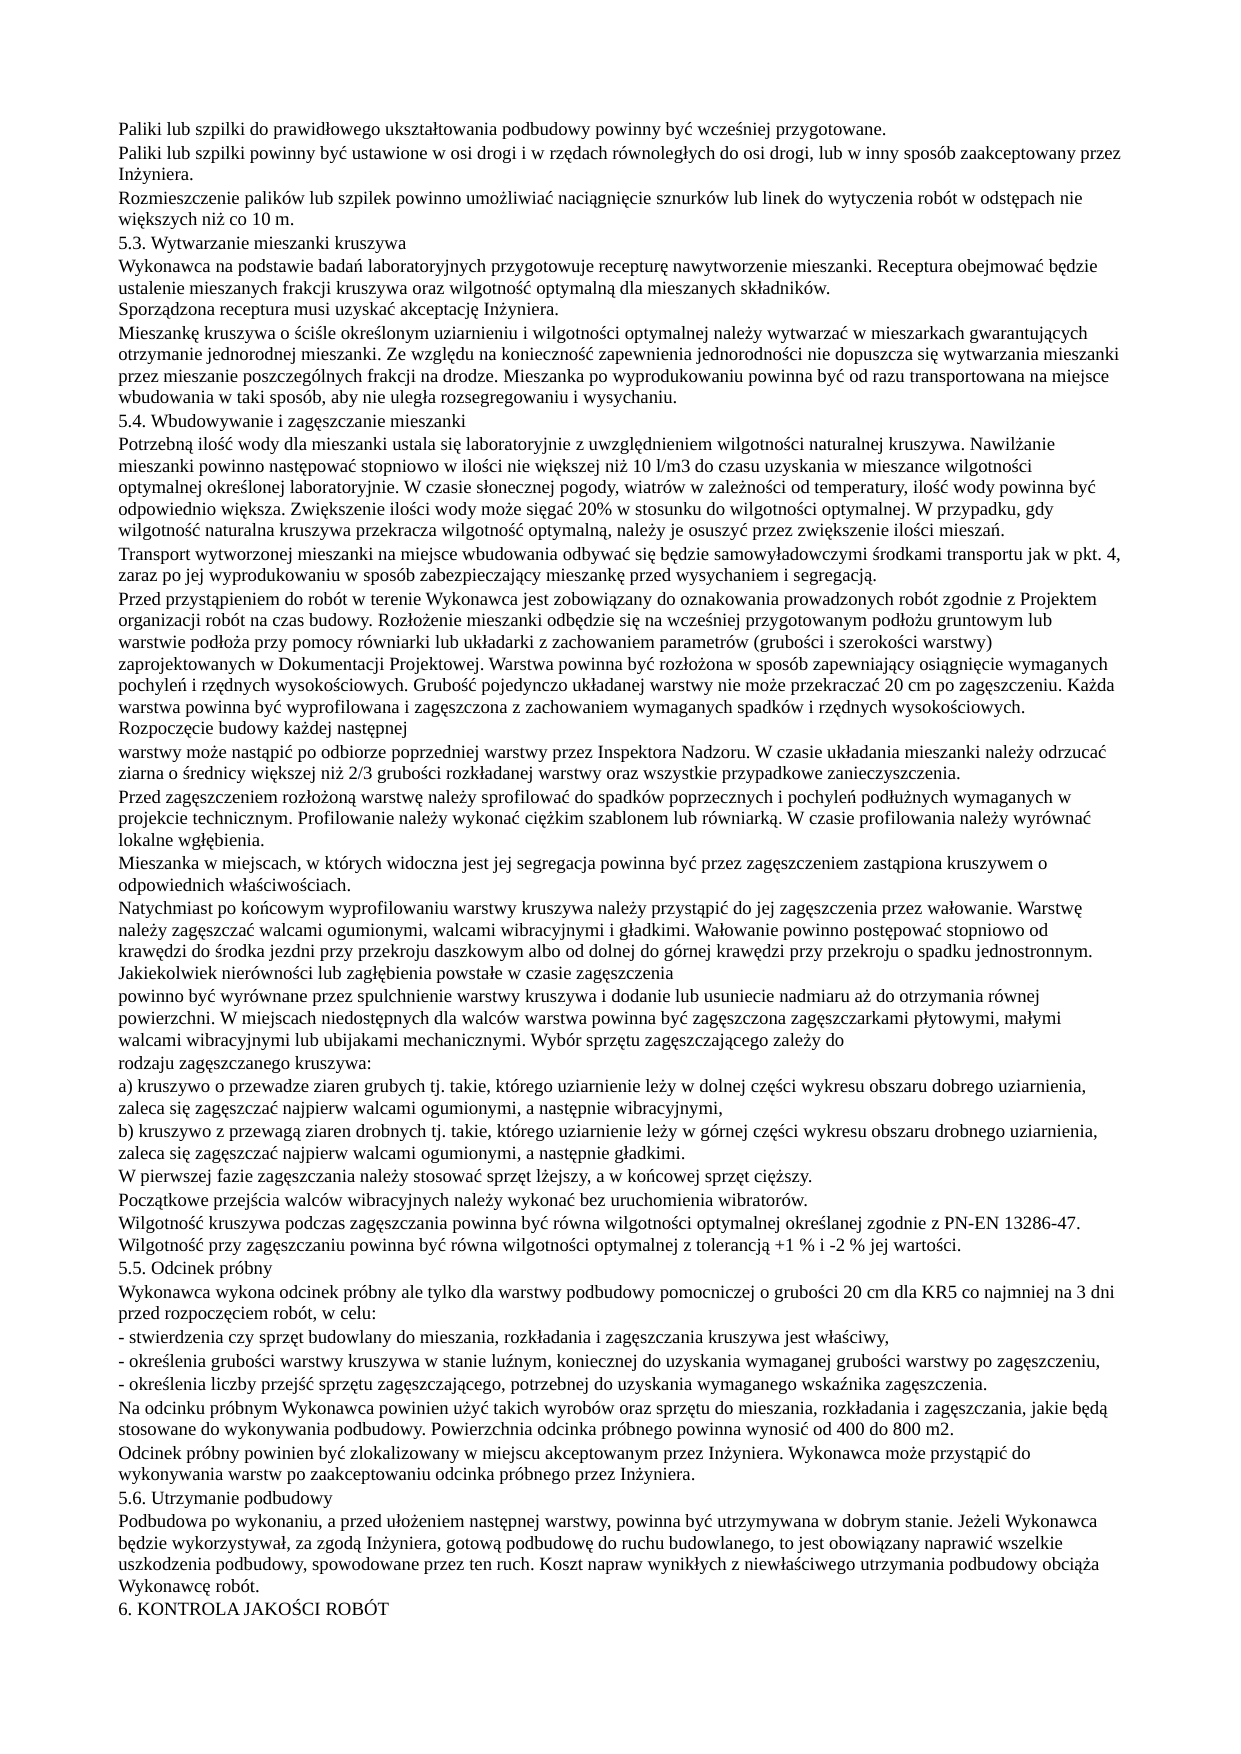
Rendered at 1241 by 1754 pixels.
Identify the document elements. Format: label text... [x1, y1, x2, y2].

text Wilgotność kruszywa podczas zagęszczania powinna być równa wilgotności optymalnej określanej zgodnie z PN-EN 13286-47. Wilgotność przy zagęszczaniu powinna być równa wilgotności optymalnej z tolerancją +1 % i -2 % jej wartości. [118, 1212, 1122, 1255]
text Wykonawca wykona odcinek próbny ale tylko dla warstwy podbudowy pomocniczej o grubości 20 cm dla KR5 co najmniej na 3 dni przed rozpoczęciem robót, w celu: [118, 1281, 1122, 1324]
text - określenia liczby przejść sprzętu zagęszczającego, potrzebnej do uzyskania wymaganego wskaźnika zagęszczenia. [118, 1373, 1122, 1395]
text Na odcinku próbnym Wykonawca powinien użyć takich wyrobów oraz sprzętu do mieszania, rozkładania i zagęszczania, jakie będą stosowane do wykonywania podbudowy. Powierzchnia odcinka próbnego powinna wynosić od 400 do 800 m2. [118, 1397, 1122, 1440]
text - określenia grubości warstwy kruszywa w stanie luźnym, koniecznej do uzyskania wymaganej grubości warstwy po zagęszczeniu, [118, 1350, 1122, 1371]
text b) kruszywo z przewagą ziaren drobnych tj. takie, którego uziarnienie leży w górnej części wykresu obszaru drobnego uziarnienia, zaleca się zagęszczać najpierw walcami ogumionymi, a następnie gładkimi. [118, 1120, 1122, 1163]
text Początkowe przejścia walców wibracyjnych należy wykonać bez uruchomienia wibratorów. [118, 1189, 1122, 1210]
text 5.6. Utrzymanie podbudowy [118, 1487, 1122, 1508]
text Transport wytworzonej mieszanki na miejsce wbudowania odbywać się będzie samowyładowczymi środkami transportu jak w pkt. 4, zaraz po jej wyprodukowaniu w sposób zabezpieczający mieszankę przed wysychaniem i segregacją. [118, 543, 1122, 586]
text W pierwszej fazie zagęszczania należy stosować sprzęt lżejszy, a w końcowej sprzęt cięższy. [118, 1165, 1122, 1187]
text 6. KONTROLA JAKOŚCI ROBÓT [118, 1598, 1122, 1620]
text Wykonawca na podstawie badań laboratoryjnych przygotowuje recepturę nawytworzenie mieszanki. Receptura obejmować będzie ustalenie mieszanych frakcji kruszywa oraz wilgotność optymalną dla mieszanych składników. [118, 255, 1122, 298]
text rodzaju zagęszczanego kruszywa: [118, 1052, 1122, 1073]
text powinno być wyrównane przez spulchnienie warstwy kruszywa i dodanie lub usuniecie nadmiaru aż do otrzymania równej powierzchni. W miejscach niedostępnych dla walców warstwa powinna być zagęszczona zagęszczarkami płytowymi, małymi walcami wibracyjnymi lub ubijakami mechanicznymi. Wybór sprzętu zagęszczającego zależy do [118, 985, 1122, 1050]
text Natychmiast po końcowym wyprofilowaniu warstwy kruszywa należy przystąpić do jej zagęszczenia przez wałowanie. Warstwę należy zagęszczać walcami ogumionymi, walcami wibracyjnymi i gładkimi. Wałowanie powinno postępować stopniowo od krawędzi do środka jezdni przy przekroju daszkowym albo od dolnej do górnej krawędzi przy przekroju o spadku jednostronnym. Jakiekolwiek nierówności lub zagłębienia powstałe w czasie zagęszczenia [118, 897, 1122, 983]
text Mieszankę kruszywa o ściśle określonym uziarnieniu i wilgotności optymalnej należy wytwarzać w mieszarkach gwarantujących otrzymanie jednorodnej mieszanki. Ze względu na konieczność zapewnienia jednorodności nie dopuszcza się wytwarzania mieszanki przez mieszanie poszczególnych frakcji na drodze. Mieszanka po wyprodukowaniu powinna być od razu transportowana na miejsce wbudowania w taki sposób, aby nie uległa rozsegregowaniu i wysychaniu. [118, 322, 1122, 408]
text Paliki lub szpilki powinny być ustawione w osi drogi i w rzędach równoległych do osi drogi, lub w inny sposób zaakceptowany przez Inżyniera. [118, 142, 1122, 185]
text Paliki lub szpilki do prawidłowego ukształtowania podbudowy powinny być wcześniej przygotowane. [118, 118, 1122, 140]
text Potrzebną ilość wody dla mieszanki ustala się laboratoryjnie z uwzględnieniem wilgotności naturalnej kruszywa. Nawilżanie mieszanki powinno następować stopniowo w ilości nie większej niż 10 l/m3 do czasu uzyskania w mieszance wilgotności optymalnej określonej laboratoryjnie. W czasie słonecznej pogody, wiatrów w zależności od temperatury, ilość wody powinna być odpowiednio większa. Zwiększenie ilości wody może sięgać 20% w stosunku do wilgotności optymalnej. W przypadku, gdy wilgotność naturalna kruszywa przekracza wilgotność optymalną, należy je osuszyć przez zwiększenie ilości mieszań. [118, 433, 1122, 541]
text Sporządzona receptura musi uzyskać akceptację Inżyniera. [118, 298, 1122, 320]
text Mieszanka w miejscach, w których widoczna jest jej segregacja powinna być przez zagęszczeniem zastąpiona kruszywem o odpowiednich właściwościach. [118, 852, 1122, 895]
text - stwierdzenia czy sprzęt budowlany do mieszania, rozkładania i zagęszczania kruszywa jest właściwy, [118, 1326, 1122, 1348]
text Podbudowa po wykonaniu, a przed ułożeniem następnej warstwy, powinna być utrzymywana w dobrym stanie. Jeżeli Wykonawca będzie wykorzystywał, za zgodą Inżyniera, gotową podbudowę do ruchu budowlanego, to jest obowiązany naprawić wszelkie uszkodzenia podbudowy, spowodowane przez ten ruch. Koszt napraw wynikłych z niewłaściwego utrzymania podbudowy obciąża Wykonawcę robót. [118, 1510, 1122, 1596]
text 5.3. Wytwarzanie mieszanki kruszywa [118, 232, 1122, 253]
text 5.4. Wbudowywanie i zagęszczanie mieszanki [118, 410, 1122, 431]
text Przed przystąpieniem do robót w terenie Wykonawca jest zobowiązany do oznakowania prowadzonych robót zgodnie z Projektem organizacji robót na czas budowy. Rozłożenie mieszanki odbędzie się na wcześniej przygotowanym podłożu gruntowym lub warstwie podłoża przy pomocy równiarki lub układarki z zachowaniem parametrów (grubości i szerokości warstwy) zaprojektowanych w Dokumentacji Projektowej. Warstwa powinna być rozłożona w sposób zapewniający osiągnięcie wymaganych pochyleń i rzędnych wysokościowych. Grubość pojedynczo układanej warstwy nie może przekraczać 20 cm po zagęszczeniu. Każda warstwa powinna być wyprofilowana i zagęszczona z zachowaniem wymaganych spadków i rzędnych wysokościowych. Rozpoczęcie budowy każdej następnej [118, 588, 1122, 739]
text a) kruszywo o przewadze ziaren grubych tj. takie, którego uziarnienie leży w dolnej części wykresu obszaru dobrego uziarnienia, zaleca się zagęszczać najpierw walcami ogumionymi, a następnie wibracyjnymi, [118, 1075, 1122, 1118]
text Odcinek próbny powinien być zlokalizowany w miejscu akceptowanym przez Inżyniera. Wykonawca może przystąpić do wykonywania warstw po zaakceptowaniu odcinka próbnego przez Inżyniera. [118, 1442, 1122, 1485]
text 5.5. Odcinek próbny [118, 1257, 1122, 1279]
text Rozmieszczenie palików lub szpilek powinno umożliwiać naciągnięcie sznurków lub linek do wytyczenia robót w odstępach nie większych niż co 10 m. [118, 187, 1122, 230]
text warstwy może nastąpić po odbiorze poprzedniej warstwy przez Inspektora Nadzoru. W czasie układania mieszanki należy odrzucać ziarna o średnicy większej niż 2/3 grubości rozkładanej warstwy oraz wszystkie przypadkowe zanieczyszczenia. [118, 741, 1122, 784]
text Przed zagęszczeniem rozłożoną warstwę należy sprofilować do spadków poprzecznych i pochyleń podłużnych wymaganych w projekcie technicznym. Profilowanie należy wykonać ciężkim szablonem lub równiarką. W czasie profilowania należy wyrównać lokalne wgłębienia. [118, 786, 1122, 850]
